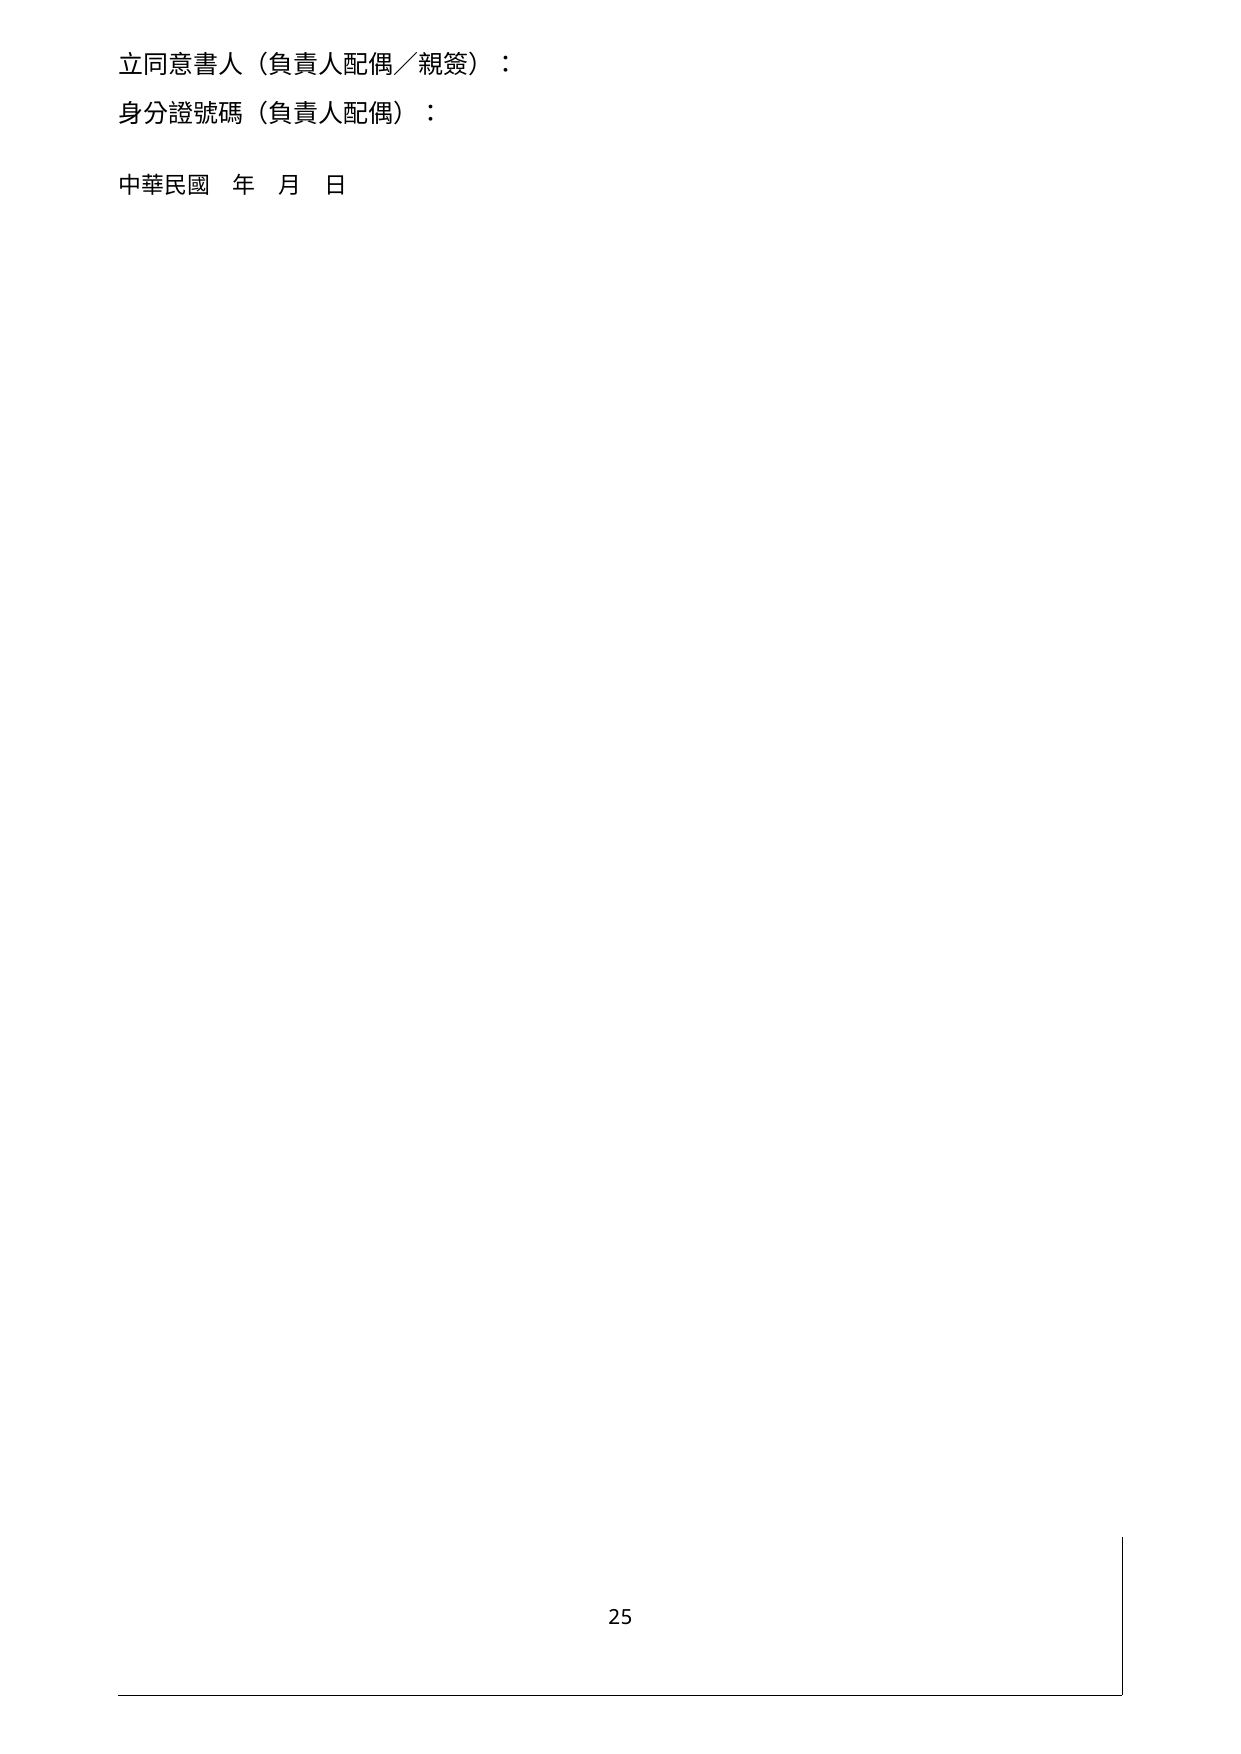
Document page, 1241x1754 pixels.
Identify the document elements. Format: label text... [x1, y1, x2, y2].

text 中華民國 年 月 日 [118, 167, 1122, 200]
text 立同意書人（負責人配偶／親簽）： [118, 44, 1122, 81]
text 身分證號碼（負責人配偶）： [118, 93, 1122, 129]
